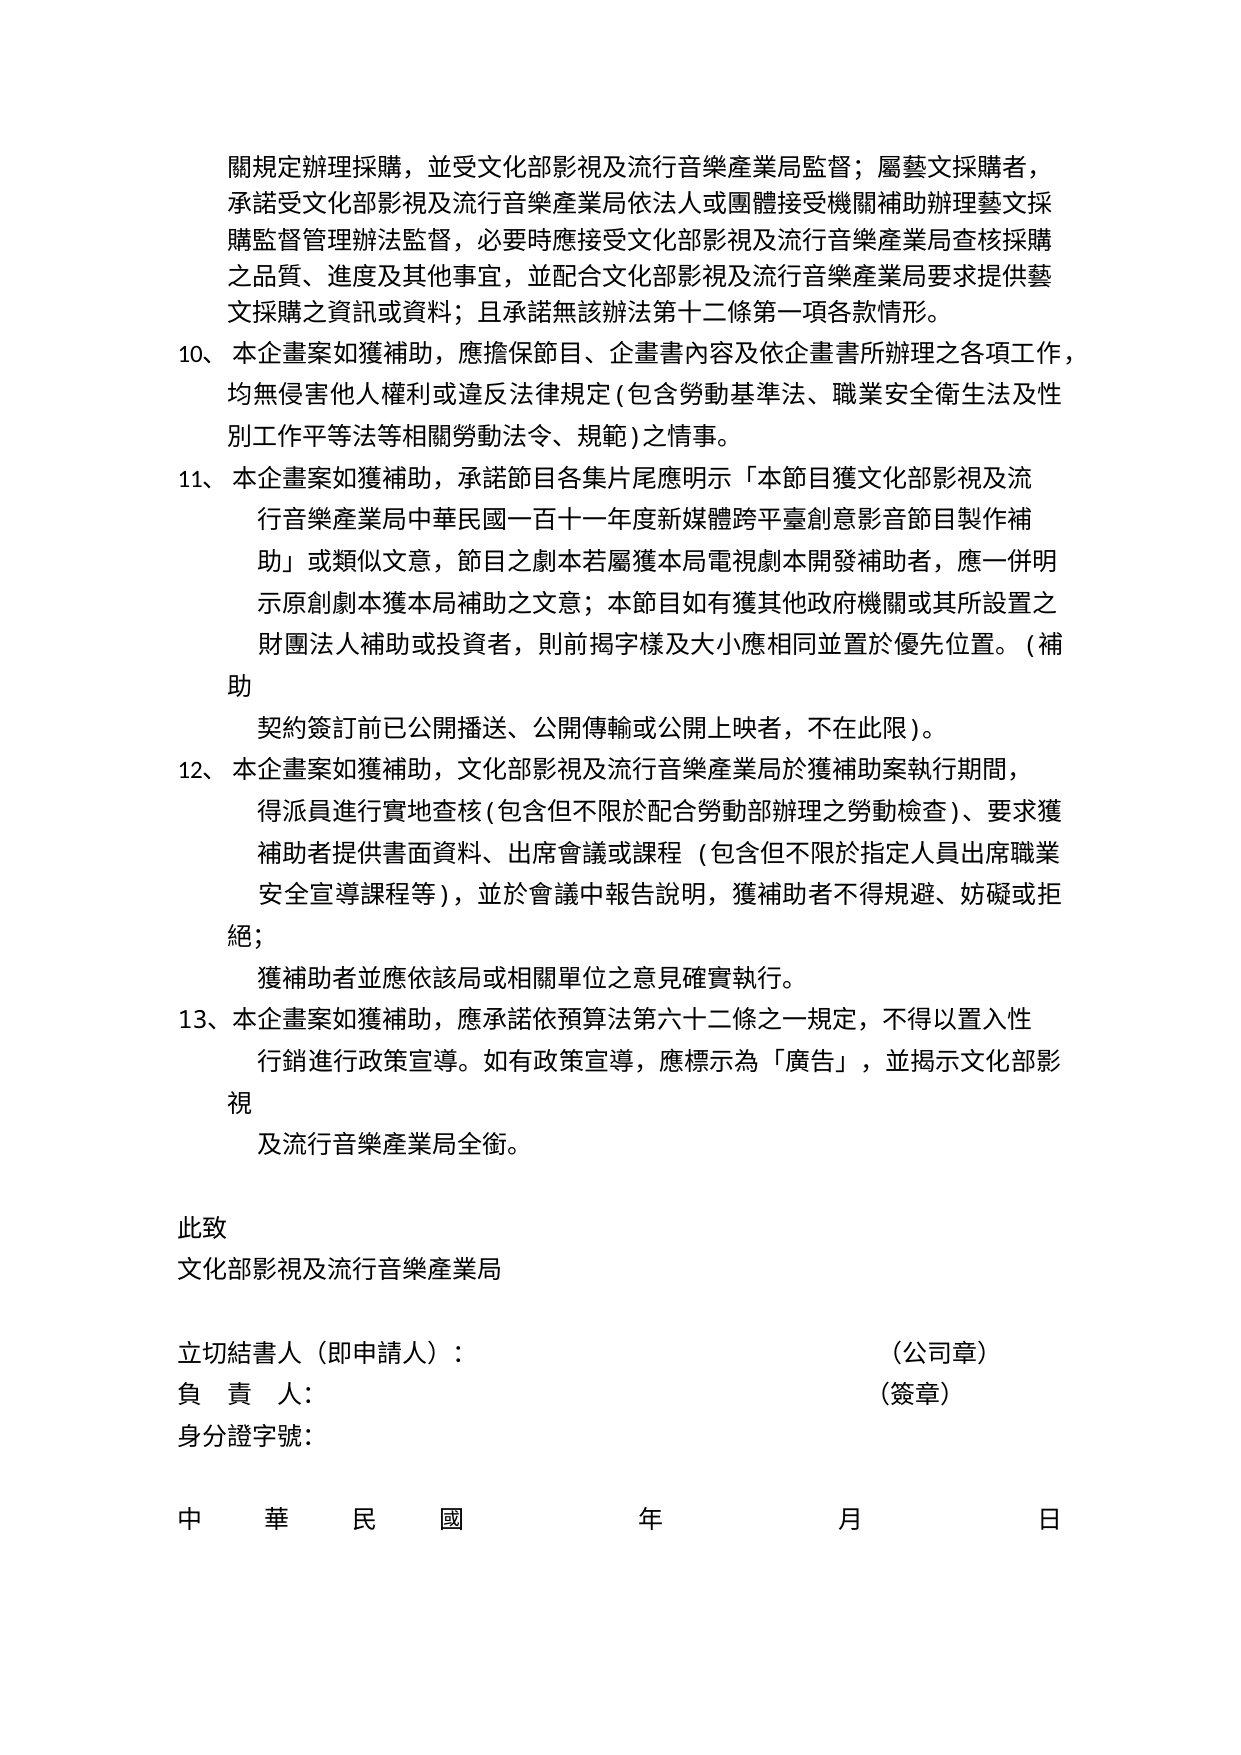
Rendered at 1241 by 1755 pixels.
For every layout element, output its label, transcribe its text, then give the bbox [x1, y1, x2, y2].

text 及流行音樂產業局全銜。 [227, 1121, 1063, 1162]
text 中 華 民 國 年 月 日 [177, 1496, 1063, 1537]
text 得派員進行實地查核(包含但不限於配合勞動部辦理之勞動檢查)、要求獲 [227, 787, 1063, 829]
text 文化部影視及流行音樂產業局 [177, 1246, 1063, 1287]
text 身分證字號： [177, 1412, 1063, 1454]
list 本企畫案如獲補助，文化部影視及流行音樂產業局於獲補助案執行期間， [177, 746, 1063, 787]
text 此致 [177, 1204, 1063, 1246]
text 立切結書人（即申請人）： （公司章） [177, 1329, 1063, 1371]
text 補助者提供書面資料、出席會議或課程 (包含但不限於指定人員出席職業 [227, 829, 1063, 871]
text 財團法人補助或投資者，則前揭字樣及大小應相同並置於優先位置。(補助 [227, 621, 1063, 704]
list 本企畫案如獲補助，承諾節目各集片尾應明示「本節目獲文化部影視及流 [177, 454, 1063, 496]
list 本企畫案如獲補助，應擔保節目、企畫書內容及依企畫書所辦理之各項工作，均無侵害他人權利或違反法律規定(包含勞動基準法、職業安全衛生法及性別工作平等法等相關勞動法令、規範)之情事。 [177, 329, 1063, 454]
text 安全宣導課程等)，並於會議中報告說明，獲補助者不得規避、妨礙或拒絕； [227, 871, 1063, 954]
text 行音樂產業局中華民國一百十一年度新媒體跨平臺創意影音節目製作補 [227, 496, 1063, 537]
list 本企畫案如獲補助，應承諾依預算法第六十二條之一規定，不得以置入性 [177, 996, 1063, 1037]
text 示原創劇本獲本局補助之文意；本節目如有獲其他政府機關或其所設置之 [227, 579, 1063, 621]
text 契約簽訂前已公開播送、公開傳輸或公開上映者，不在此限)。 [227, 704, 1063, 746]
text 行銷進行政策宣導。如有政策宣導，應標示為「廣告」，並揭示文化部影視 [227, 1037, 1063, 1121]
list 關規定辦理採購，並受文化部影視及流行音樂產業局監督；屬藝文採購者，承諾受文化部影視及流行音樂產業局依法人或團體接受機關補助辦理藝文採購監督管理辦法監督，必要時應接受文化部影視及流行音樂產業局查核採購之品質、進度及其他事宜，並配合文化部影視及流行音樂產業局要求提供藝文採購之資訊或資料；且承諾無該辦法第十二條第一項各款情形。 [177, 148, 1063, 329]
text 助」或類似文意，節目之劇本若屬獲本局電視劇本開發補助者，應一併明 [227, 537, 1063, 579]
text 負 責 人： （簽章） [177, 1371, 1063, 1412]
text 獲補助者並應依該局或相關單位之意見確實執行。 [227, 954, 1063, 996]
